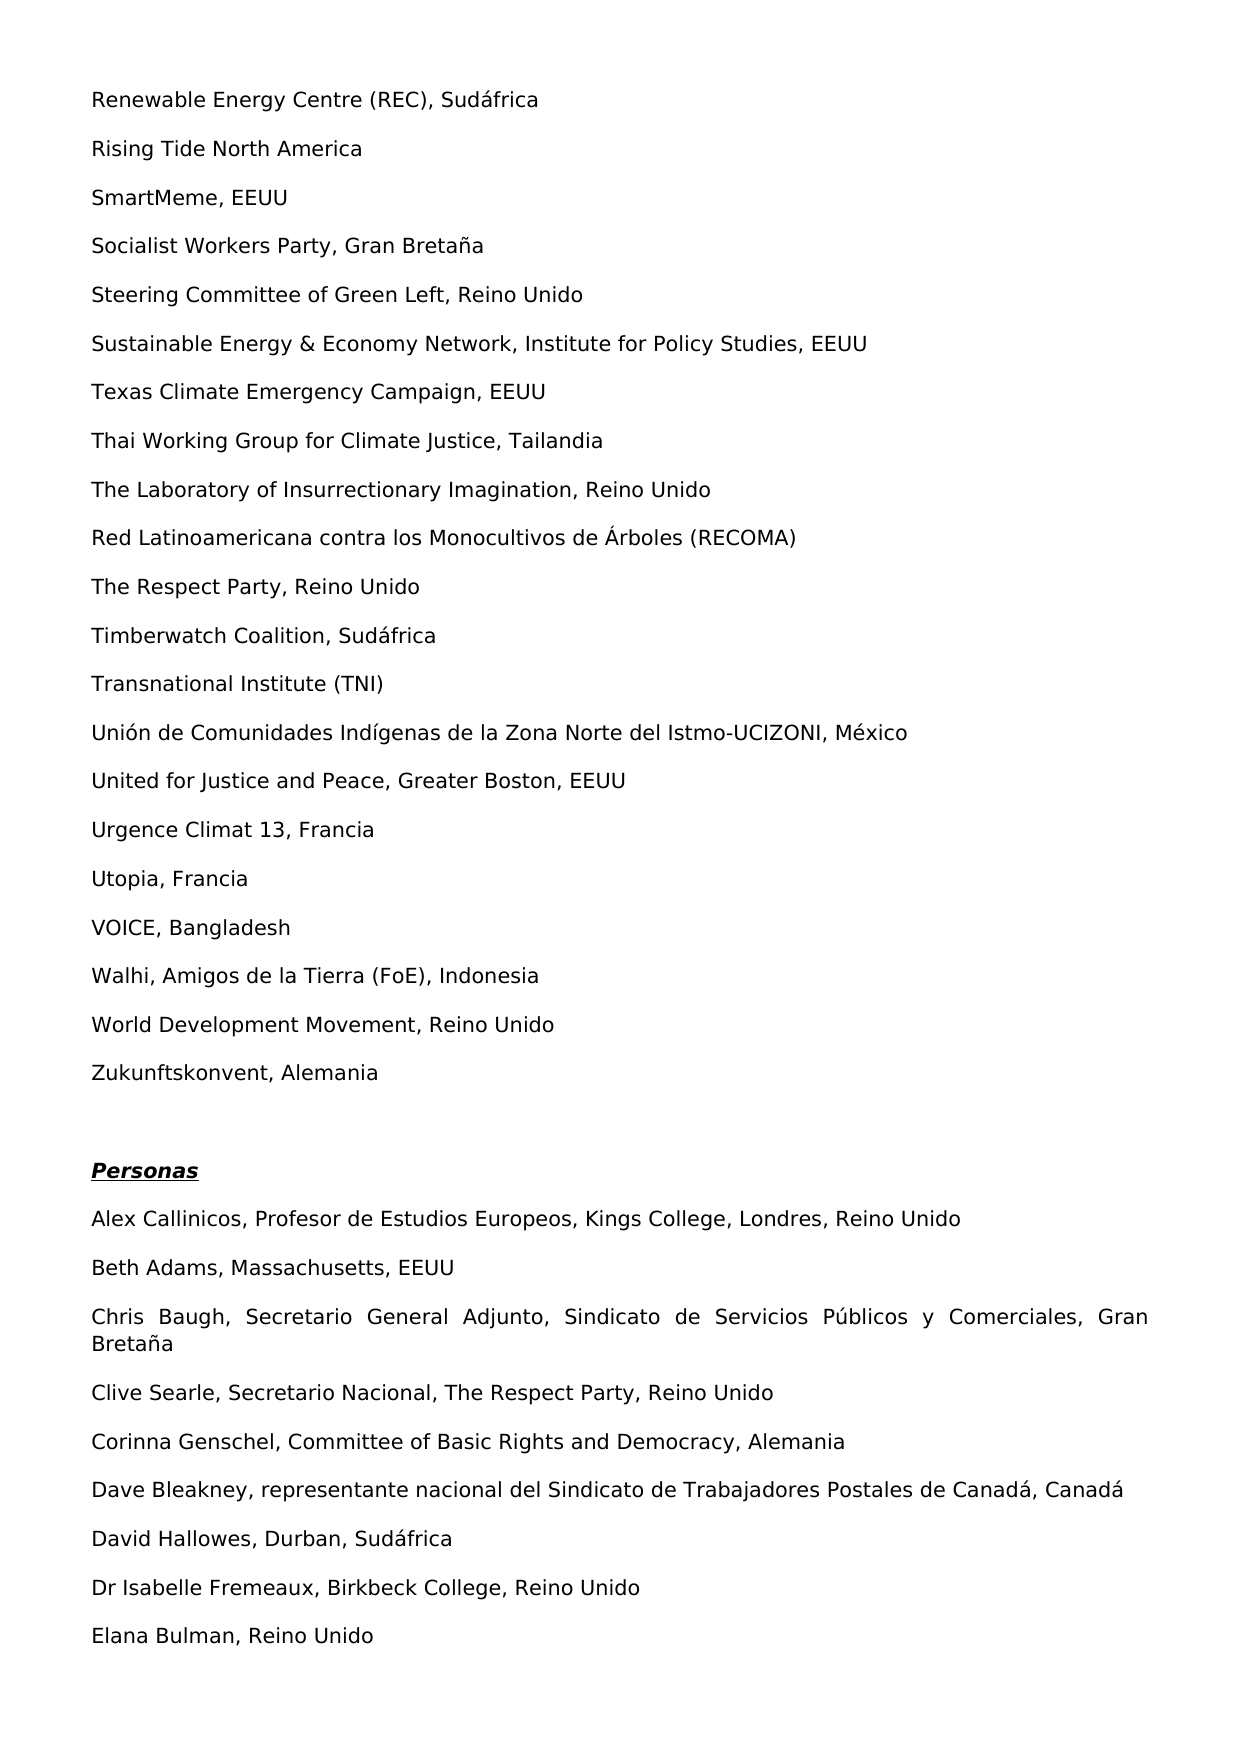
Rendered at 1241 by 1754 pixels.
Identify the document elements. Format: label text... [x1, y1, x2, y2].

text Rising Tide North America [91, 137, 1149, 161]
text Steering Committee of Green Left, Reino Unido [91, 283, 1149, 307]
text Transnational Institute (TNI) [91, 672, 1149, 697]
text Beth Adams, Massachusetts, EEUU [91, 1256, 1149, 1280]
text VOICE, Bangladesh [91, 916, 1149, 940]
text Personas [91, 1159, 1149, 1183]
text Dr Isabelle Fremeaux, Birkbeck College, Reino Unido [91, 1576, 1149, 1600]
text Texas Climate Emergency Campaign, EEUU [91, 380, 1149, 405]
text Utopia, Francia [91, 867, 1149, 891]
text Renewable Energy Centre (REC), Sudáfrica [91, 88, 1149, 113]
text The Respect Party, Reino Unido [91, 575, 1149, 599]
text Corinna Genschel, Committee of Basic Rights and Democracy, Alemania [91, 1430, 1149, 1454]
text Urgence Climat 13, Francia [91, 818, 1149, 842]
text World Development Movement, Reino Unido [91, 1013, 1149, 1037]
text SmartMeme, EEUU [91, 186, 1149, 210]
text Sustainable Energy & Economy Network, Institute for Policy Studies, EEUU [91, 332, 1149, 356]
text Red Latinoamericana contra los Monocultivos de Árboles (RECOMA) [91, 526, 1149, 551]
text Walhi, Amigos de la Tierra (FoE), Indonesia [91, 964, 1149, 988]
text Timberwatch Coalition, Sudáfrica [91, 624, 1149, 648]
text Dave Bleakney, representante nacional del Sindicato de Trabajadores Postales de Canadá, Canadá [91, 1478, 1149, 1503]
text Thai Working Group for Climate Justice, Tailandia [91, 429, 1149, 453]
text Clive Searle, Secretario Nacional, The Respect Party, Reino Unido [91, 1381, 1149, 1405]
text Chris Baugh, Secretario General Adjunto, Sindicato de Servicios Públicos y Comerciales, Gran Bretaña [91, 1305, 1149, 1357]
text United for Justice and Peace, Greater Boston, EEUU [91, 769, 1149, 794]
text David Hallowes, Durban, Sudáfrica [91, 1527, 1149, 1551]
text Zukunftskonvent, Alemania [91, 1061, 1149, 1086]
text The Laboratory of Insurrectionary Imagination, Reino Unido [91, 478, 1149, 502]
text Unión de Comunidades Indígenas de la Zona Norte del Istmo-UCIZONI, México [91, 721, 1149, 745]
text Elana Bulman, Reino Unido [91, 1624, 1149, 1649]
text Alex Callinicos, Profesor de Estudios Europeos, Kings College, Londres, Reino Unido [91, 1207, 1149, 1232]
text Socialist Workers Party, Gran Bretaña [91, 234, 1149, 259]
